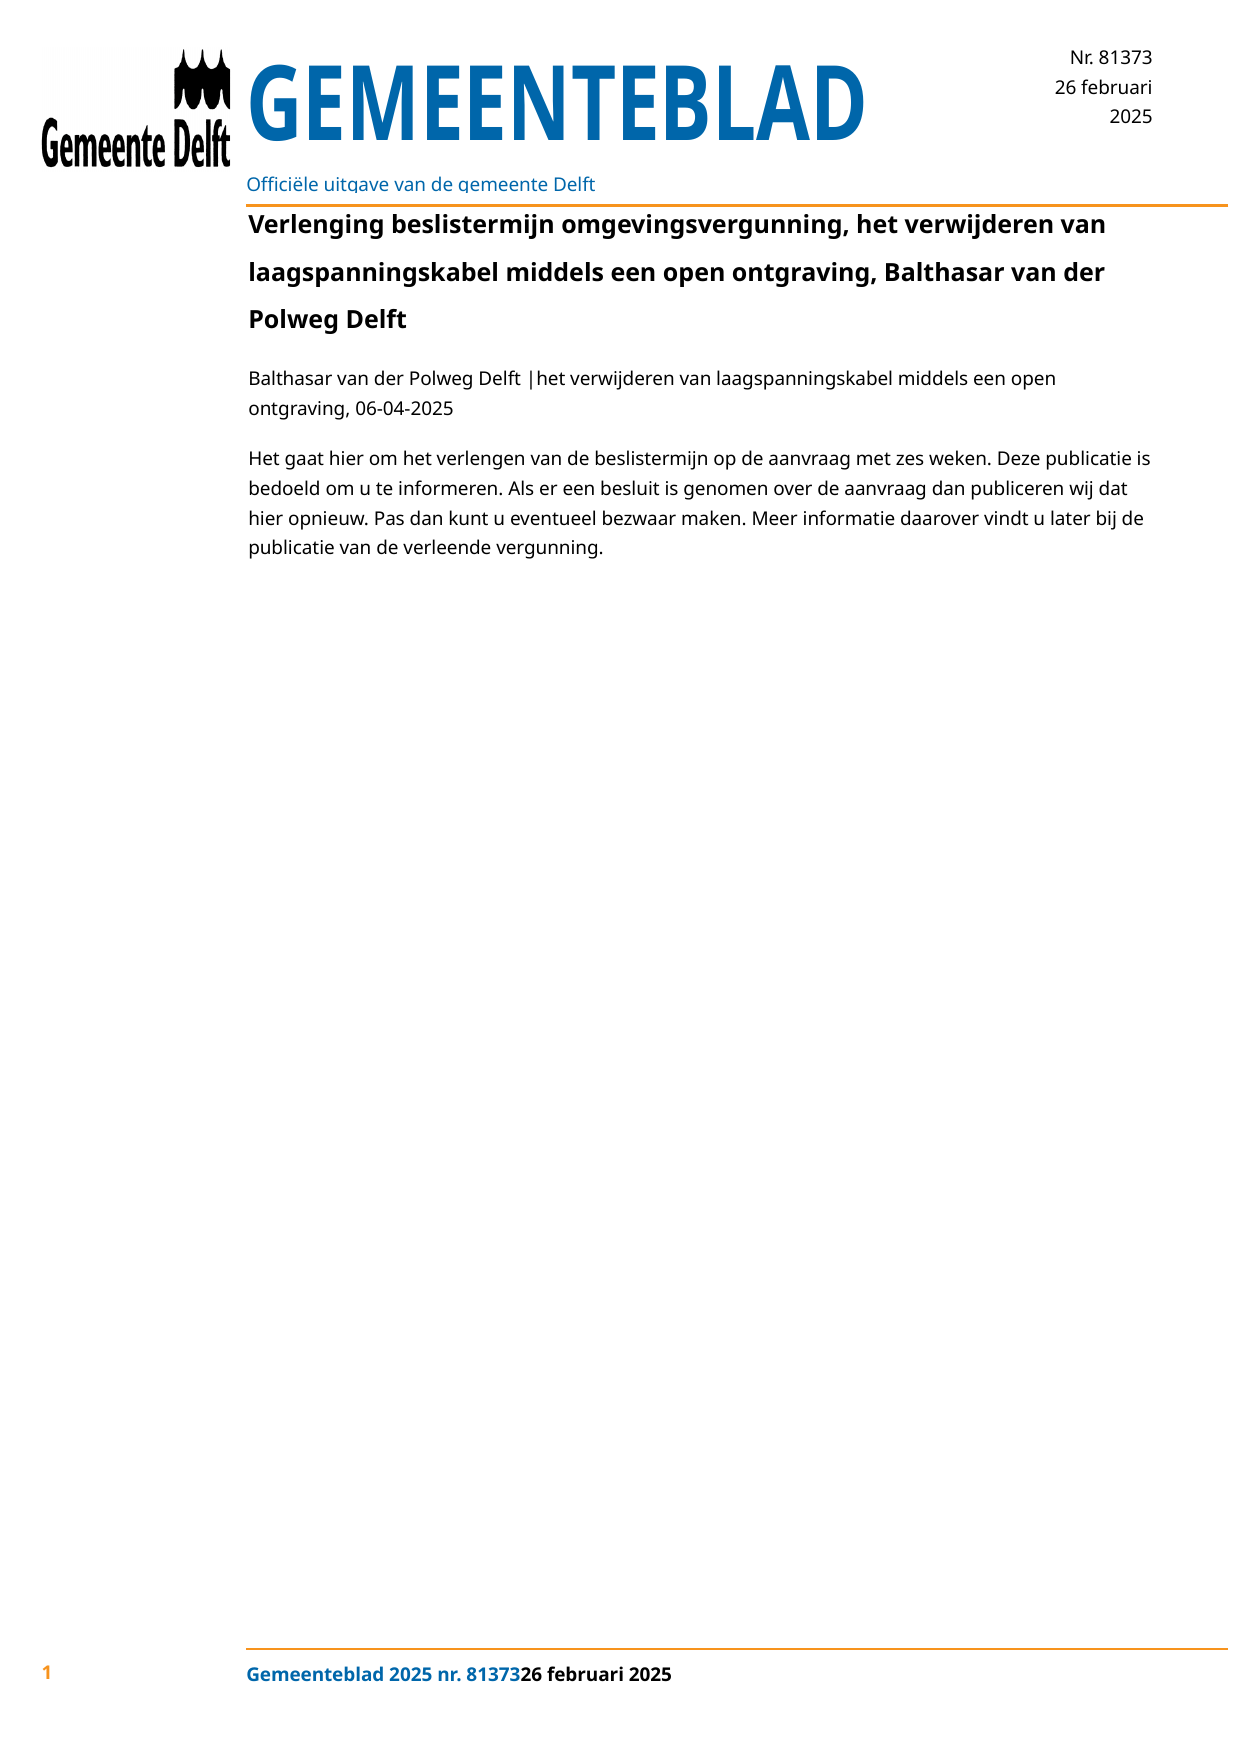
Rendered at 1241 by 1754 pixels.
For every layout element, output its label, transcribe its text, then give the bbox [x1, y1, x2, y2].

picture [41, 47, 231, 172]
text Verlenging beslistermijn omgevingsvergunning, het verwijderen van laagspanningskabel middels een open ontgraving, Balthasar van der Polweg Delft [248, 207, 1152, 336]
text Balthasar van der Polweg Delft |het verwijderen van laagspanningskabel middels een open ontgraving, 06-04-2025 [248, 366, 1152, 421]
text Het gaat hier om het verlengen van de beslistermijn op de aanvraag met zes weken. Deze publicatie is bedoeld om u te informeren. Als er een besluit is genomen over de aanvraag dan publiceren wij dat hier opnieuw. Pas dan kunt u eventueel bezwaar maken. Meer informatie daarover vindt u later bij de publicatie van de verleende vergunning. [248, 446, 1152, 560]
